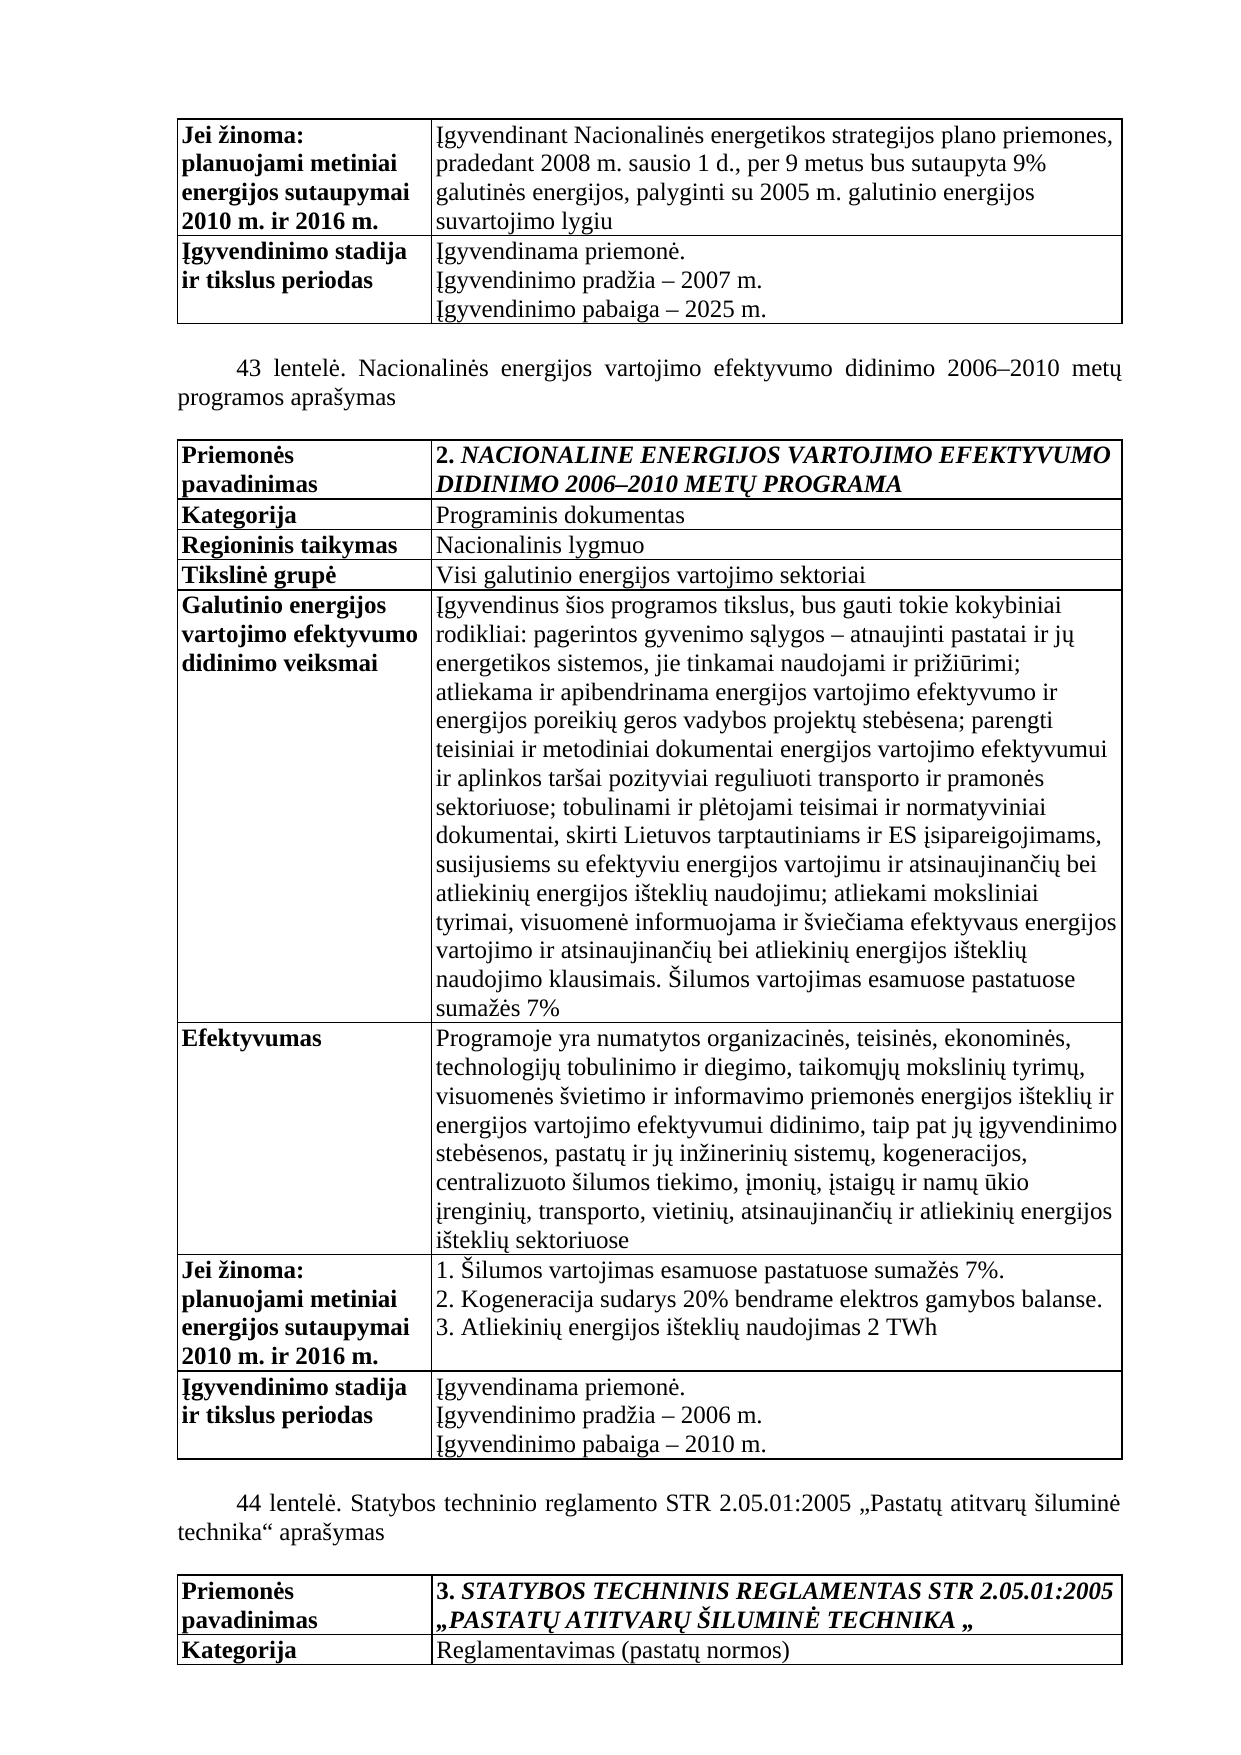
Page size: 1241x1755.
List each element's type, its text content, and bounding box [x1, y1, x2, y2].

table_cell Programoje yra numatytos organizacinės, teisinės, ekonominės, technologijų tobulinimo ir diegimo, taikomųjų mokslinių tyrimų, visuomenės švietimo ir informavimo priemonės energijos išteklių ir energijos vartojimo efektyvumui didinimo, taip pat jų įgyvendinimo stebėsenos, pastatų ir jų inžinerinių sistemų, kogeneracijos, centralizuoto šilumos tiekimo, įmonių, įstaigų ir namų ūkio įrenginių, transporto, vietinių, atsinaujinančių ir atliekinių energijos išteklių sektoriuose [432, 1023, 1121, 1253]
table_cell Įgyvendinama priemonė. Įgyvendinimo pradžia – 2006 m. Įgyvendinimo pabaiga – 2010 m. [432, 1372, 1121, 1458]
table_cell Kategorija [178, 1635, 431, 1664]
table_cell Įgyvendinimo stadija ir tikslus periodas [178, 236, 431, 322]
table_cell 1. Šilumos vartojimas esamuose pastatuose sumažės 7%. 2. Kogeneracija sudarys 20% bendrame elektros gamybos balanse. 3. Atliekinių energijos išteklių naudojimas 2 TWh [432, 1255, 1121, 1370]
table_cell Kategorija [178, 500, 431, 528]
table_header Priemonės pavadinimas [178, 1576, 431, 1633]
table_cell Tikslinė grupė [178, 560, 431, 589]
text 44 lentelė. Statybos techninio reglamento STR 2.05.01:2005 „Pastatų atitvarų šiluminė technika“ aprašymas [177, 1488, 1122, 1546]
text 43 lentelė. Nacionalinės energijos vartojimo efektyvumo didinimo 2006–2010 metų programos aprašymas [177, 353, 1122, 410]
table_header 3. STATYBOS TECHNINIS REGLAMENTAS STR 2.05.01:2005 „PASTATŲ ATITVARŲ ŠILUMINĖ TECHNIKA „ [433, 1576, 1121, 1633]
table_header Priemonės pavadinimas [178, 441, 431, 498]
table_cell Įgyvendinus šios programos tikslus, bus gauti tokie kokybiniai rodikliai: pagerintos gyvenimo sąlygos – atnaujinti pastatai ir jų energetikos sistemos, jie tinkamai naudojami ir prižiūrimi; atliekama ir apibendrinama energijos vartojimo efektyvumo ir energijos poreikių geros vadybos projektų stebėsena; parengti teisiniai ir metodiniai dokumentai energijos vartojimo efektyvumui ir aplinkos taršai pozityviai reguliuoti transporto ir pramonės sektoriuose; tobulinami ir plėtojami teisimai ir normatyviniai dokumentai, skirti Lietuvos tarptautiniams ir ES įsipareigojimams, susijusiems su efektyviu energijos vartojimu ir atsinaujinančių bei atliekinių energijos išteklių naudojimu; atliekami moksliniai tyrimai, visuomenė informuojama ir šviečiama efektyvaus energijos vartojimo ir atsinaujinančių bei atliekinių energijos išteklių naudojimo klausimais. Šilumos vartojimas esamuose pastatuose sumažės 7% [432, 591, 1121, 1022]
table_cell Įgyvendinama priemonė. Įgyvendinimo pradžia – 2007 m. Įgyvendinimo pabaiga – 2025 m. [432, 236, 1121, 322]
table_cell Įgyvendinant Nacionalinės energetikos strategijos plano priemones, pradedant 2008 m. sausio 1 d., per 9 metus bus sutaupyta 9% galutinės energijos, palyginti su 2005 m. galutinio energijos suvartojimo lygiu [432, 120, 1121, 235]
table_cell Jei žinoma: planuojami metiniai energijos sutaupymai 2010 m. ir 2016 m. [178, 1255, 431, 1370]
table_cell Jei žinoma: planuojami metiniai energijos sutaupymai 2010 m. ir 2016 m. [178, 120, 431, 235]
table_header 2. NACIONALINE ENERGIJOS VARTOJIMO EFEKTYVUMO DIDINIMO 2006–2010 METŲ PROGRAMA [432, 441, 1121, 498]
table_cell Regioninis taikymas [178, 530, 431, 559]
table_cell Efektyvumas [178, 1023, 431, 1253]
table_cell Programinis dokumentas [432, 500, 1121, 528]
table_cell Galutinio energijos vartojimo efektyvumo didinimo veiksmai [178, 591, 431, 1022]
table_cell Įgyvendinimo stadija ir tikslus periodas [178, 1372, 431, 1458]
table_cell Visi galutinio energijos vartojimo sektoriai [432, 560, 1121, 589]
table_cell Reglamentavimas (pastatų normos) [433, 1635, 1121, 1664]
table_cell Nacionalinis lygmuo [432, 530, 1121, 559]
